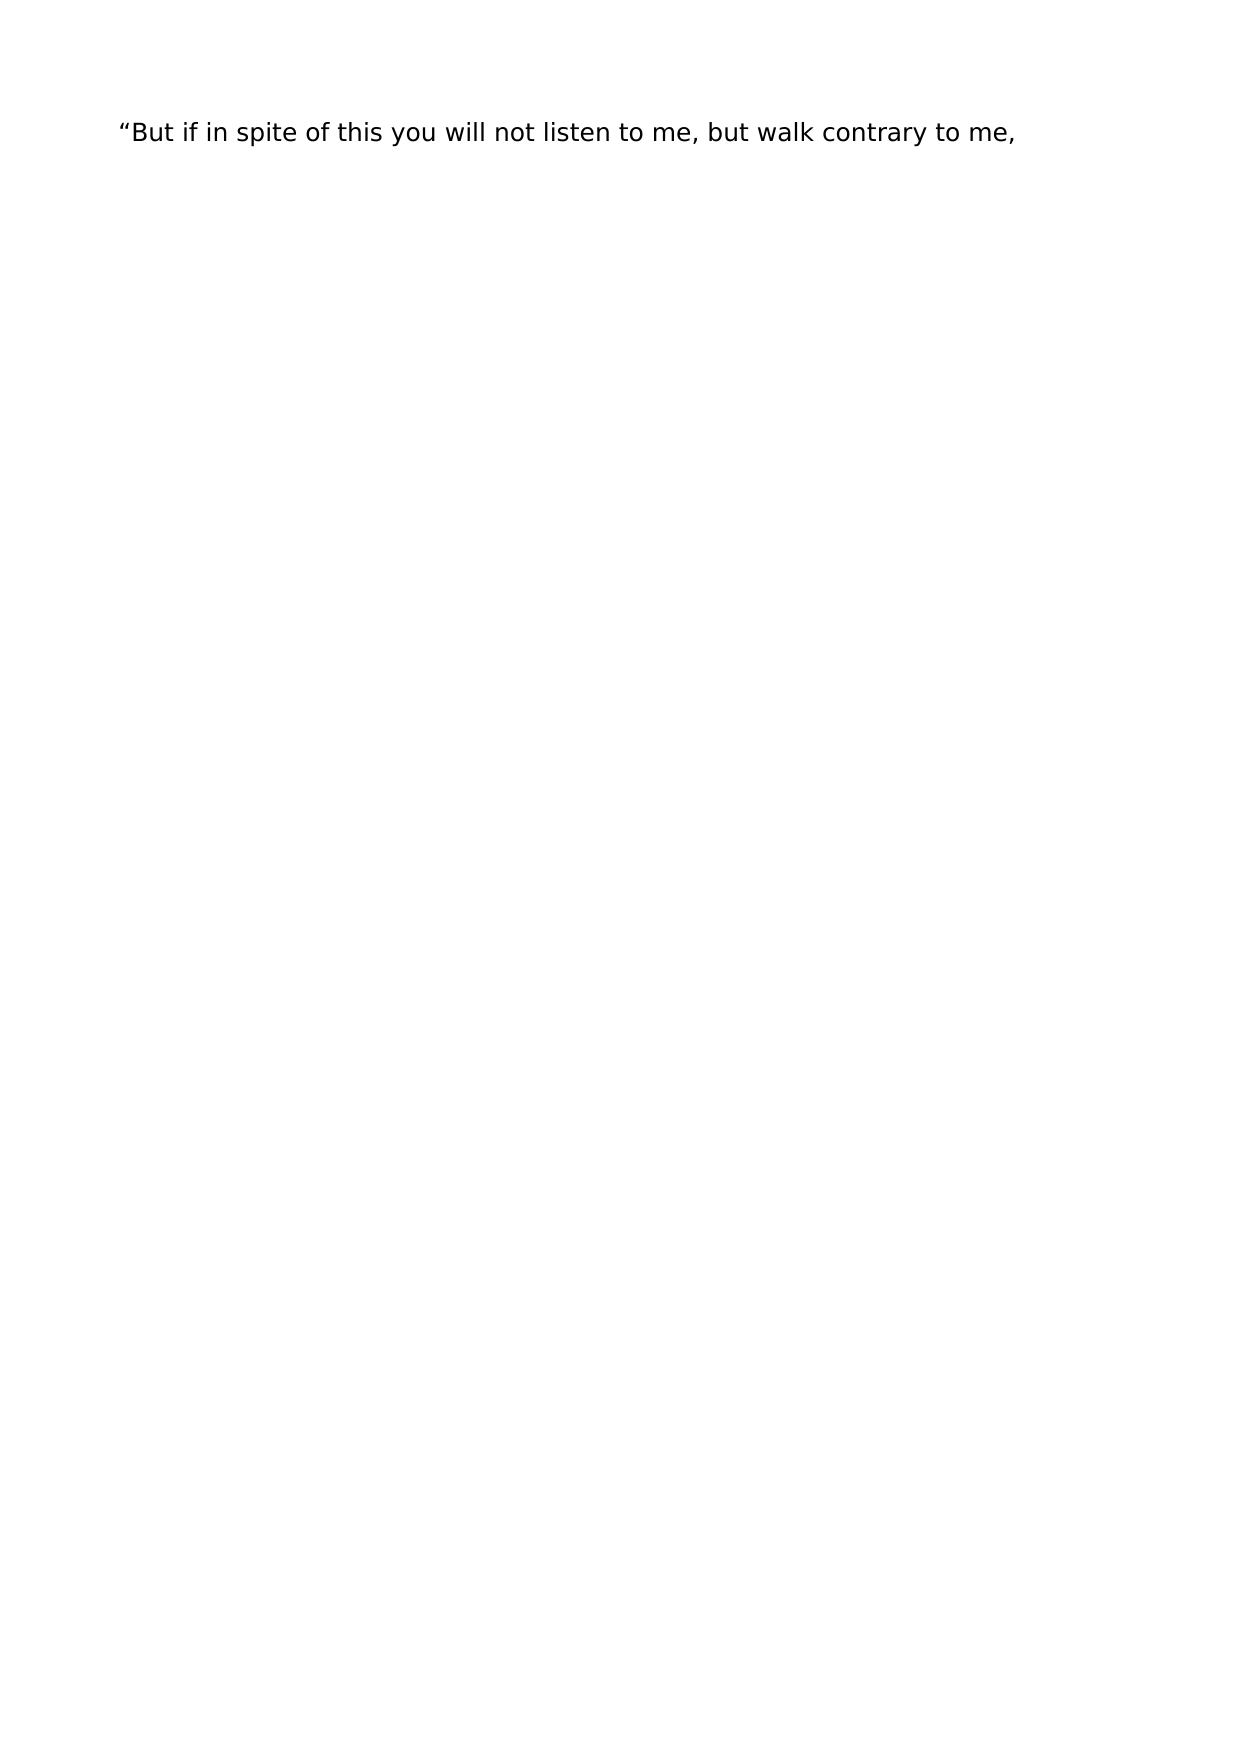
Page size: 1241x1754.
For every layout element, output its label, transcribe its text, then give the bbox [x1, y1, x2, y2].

text “But if in spite of this you will not listen to me, but walk contrary to me, [118, 118, 1122, 147]
